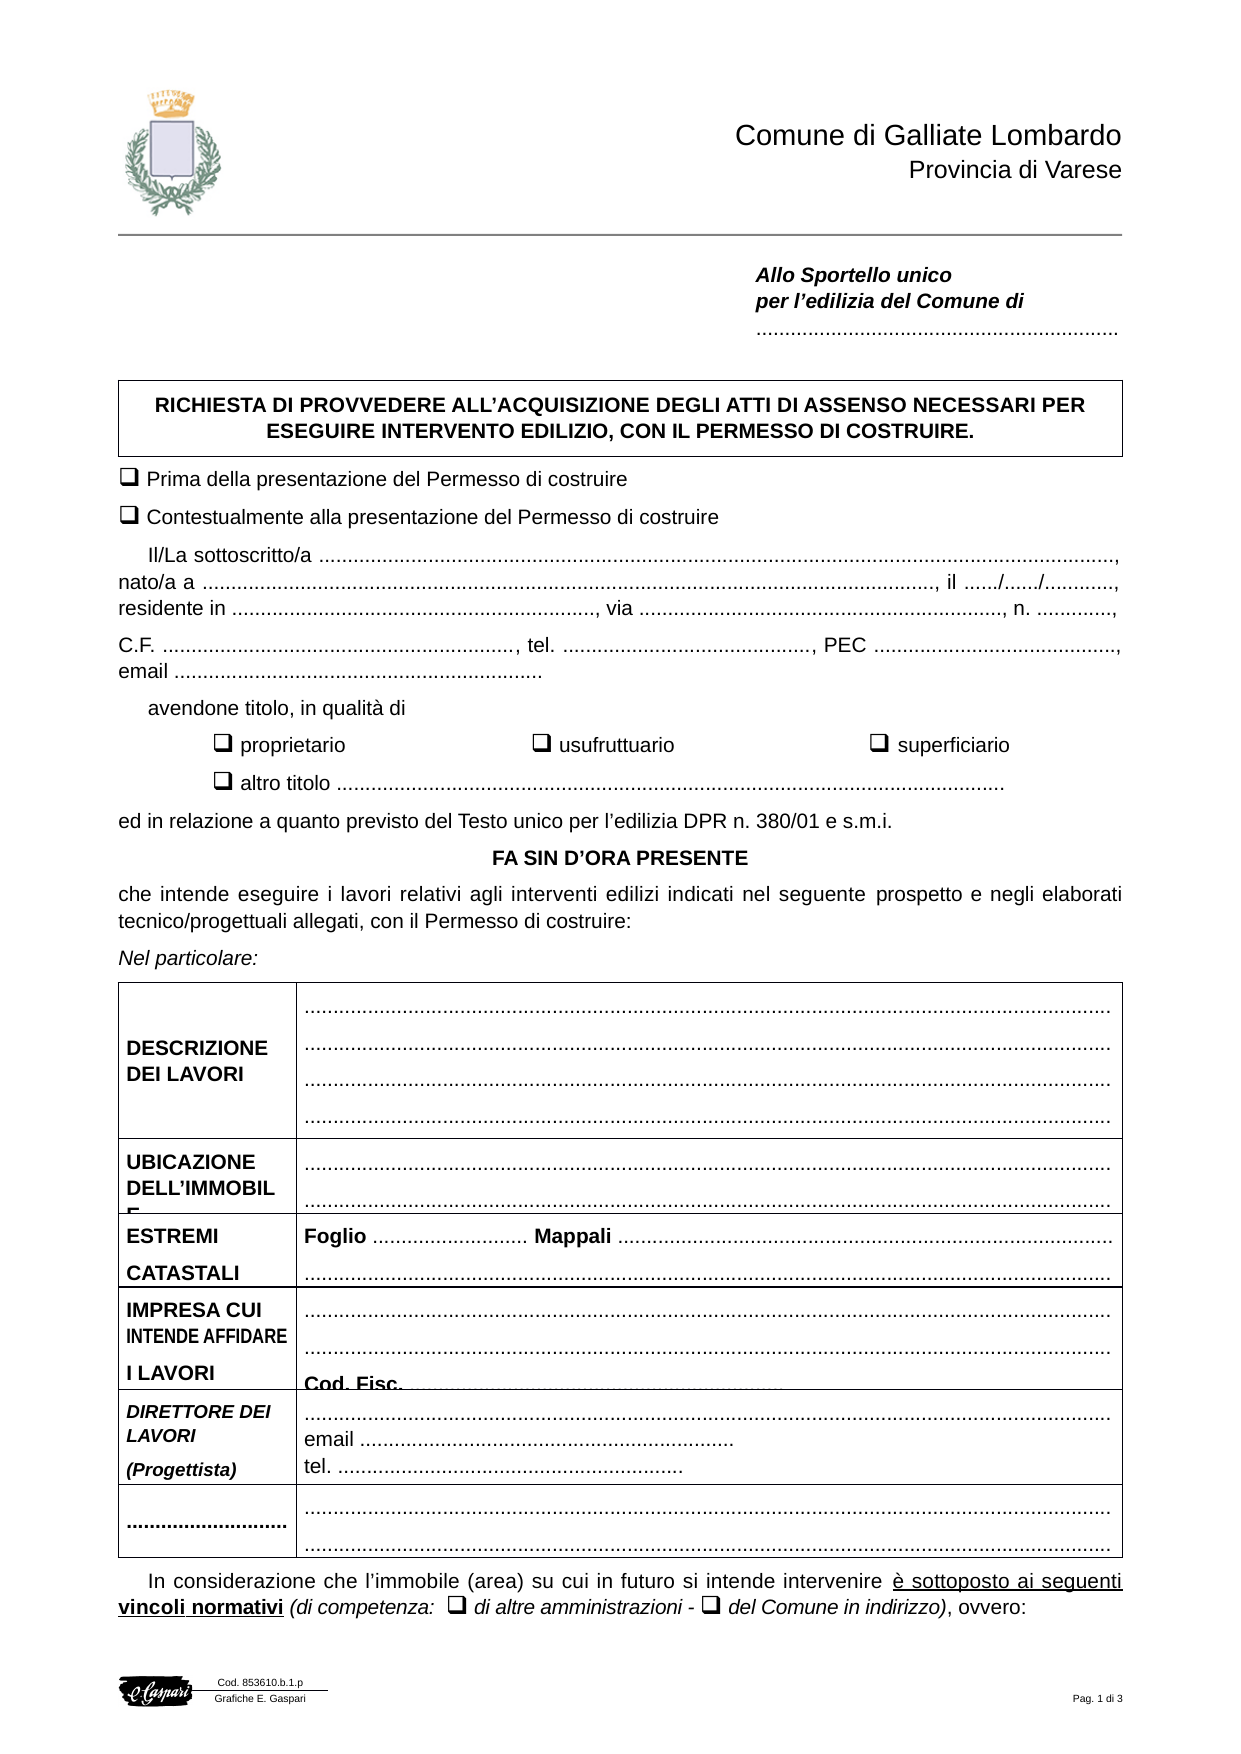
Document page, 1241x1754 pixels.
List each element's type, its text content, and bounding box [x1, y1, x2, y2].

table_cell ............................ [119, 1485, 296, 1557]
text Nel particolare: [118, 945, 1122, 969]
picture [118, 1675, 193, 1707]
text In considerazione che l’immobile (area) su cui in futuro si intende intervenire è sottoposto ai seguenti vincoli normativi (di competenza:  di altre amministrazioni -  del Comune in indirizzo), ovvero: [118, 1568, 1122, 1620]
table_header RICHIESTA DI PROVVEDERE ALL’ACQUISIZIONE DEGLI ATTI DI ASSENSO NECESSARI PER ESEGUIRE INTERVENTO EDILIZIO, CON IL PERMESSO DI COSTRUIRE. [119, 381, 1122, 456]
table_cell ESTREMI CATASTALI [119, 1214, 296, 1286]
table_cell ............................................................................................................................................ ............................................................................................................................................ Cod. Fisc. ................................................................. tel. ................................................... [297, 1288, 1122, 1389]
table_cell UBICAZIONE DELL’IMMOBILE [119, 1139, 296, 1212]
text ed in relazione a quanto previsto del Testo unico per l’edilizia DPR n. 380/01 e s.m.i. [118, 809, 1122, 833]
text Provincia di Varese [224, 155, 1122, 184]
text C.F. ............................................................., tel. ..........................................., PEC .........................................., email ................................................................ [118, 633, 1122, 683]
text avendone titolo, in qualità di [118, 696, 1122, 720]
text Allo Sportello unico [755, 263, 1122, 287]
text per l’edilizia del Comune di [756, 289, 1122, 313]
text  Contestualmente alla presentazione del Permesso di costruire [118, 505, 1122, 530]
text ............................................................... [756, 316, 1122, 339]
text FA SIN D’ORA PRESENTE [118, 845, 1122, 869]
text Il/La sottoscritto/a .........................................................................................................................................., nato/a a ..............................................................................................................................., il ....../....../............, residente in ..............................................................., via ..............................................................., n. ............., [118, 543, 1122, 620]
table_header DESCRIZIONE DEI LAVORI [119, 983, 296, 1138]
table_header ............................................................................................................................................ ............................................................................................................................................ ............................................................................................................................................ ............................................................................................................................................ [297, 983, 1122, 1138]
table_cell ............................................................................................................................................ ............................................................................................................................................ [297, 1485, 1122, 1557]
text  altro titolo .................................................................................................................... [118, 771, 1122, 796]
picture [122, 87, 224, 219]
table_cell ............................................................................................................................................ ............................................................................................................................................ [297, 1139, 1122, 1212]
table_cell IMPRESA CUI INTENDE AFFIDARE I LAVORI [119, 1288, 296, 1389]
text che intende eseguire i lavori relativi agli interventi edilizi indicati nel seguente prospetto e negli elaborati tecnico/progettuali allegati, con il Permesso di costruire: [118, 882, 1122, 932]
table_cell Foglio ........................... Mappali ...................................................................................... ............................................................................................................................................ [297, 1214, 1122, 1286]
text Comune di Galliate Lombardo [224, 118, 1122, 152]
text  Prima della presentazione del Permesso di costruire [118, 467, 1122, 492]
table_cell DIRETTORE DEI LAVORI (Progettista) [119, 1390, 296, 1483]
table_cell ............................................................................................................................................ email ................................................................. tel. ............................................................ [297, 1390, 1122, 1483]
text  proprietario  usufruttuario  superficiario [118, 732, 1122, 757]
